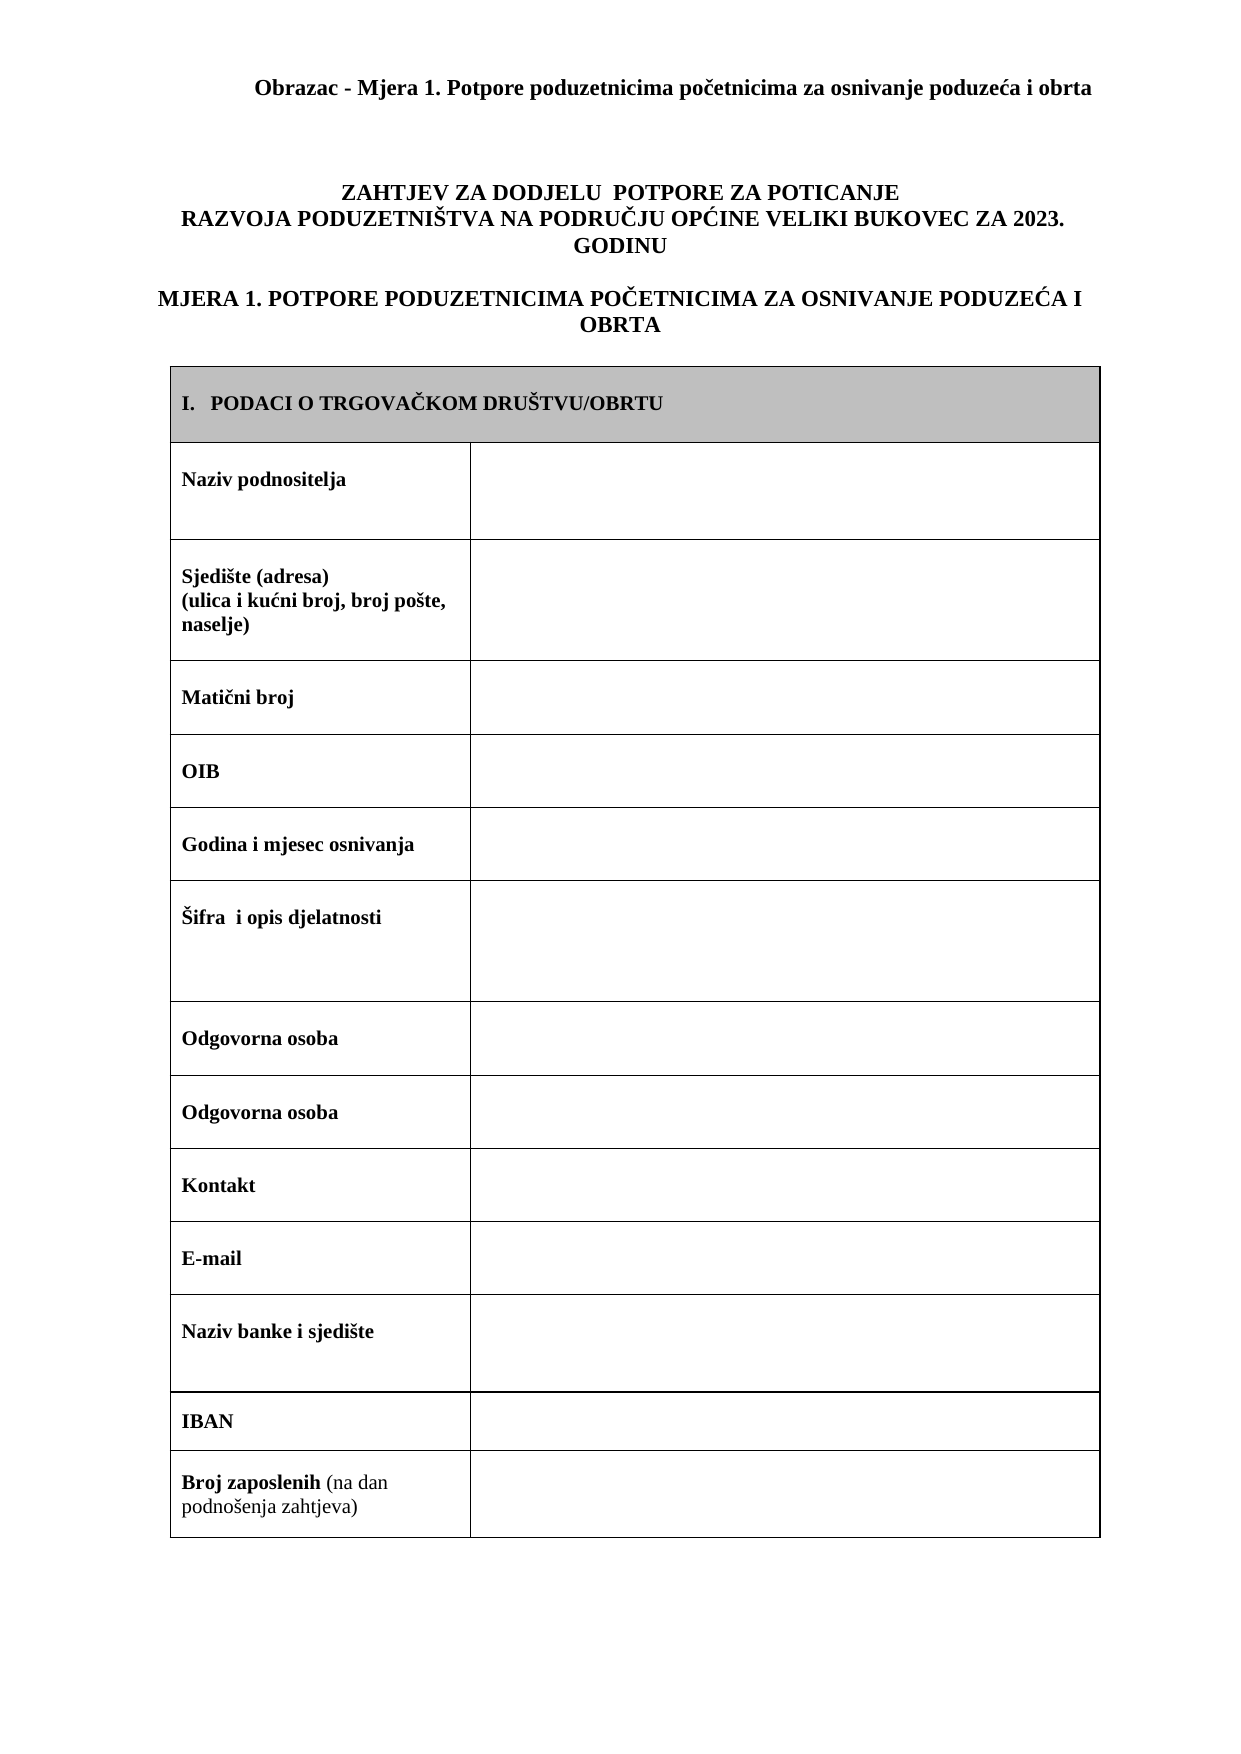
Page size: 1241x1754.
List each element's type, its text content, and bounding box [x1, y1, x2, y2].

table_cell [471, 1451, 1099, 1537]
text ZAHTJEV ZA DODJELU POTPORE ZA POTICANJE [148, 179, 1093, 206]
table_cell Matični broj [171, 661, 470, 733]
table_cell [471, 735, 1099, 807]
table_cell IBAN [171, 1393, 470, 1450]
text RAZVOJA PODUZETNIŠTVA NA PODRUČJU OPĆINE VELIKI BUKOVEC ZA 2023. GODINU [148, 206, 1093, 258]
table_cell [471, 1295, 1099, 1391]
table_cell [471, 540, 1099, 660]
table_cell Broj zaposlenih (na dan podnošenja zahtjeva) [171, 1451, 470, 1537]
table_cell Kontakt [171, 1149, 470, 1221]
table_header [148, 337, 1106, 1671]
table_cell Šifra i opis djelatnosti [171, 881, 470, 1001]
text MJERA 1. POTPORE PODUZETNICIMA POČETNICIMA ZA OSNIVANJE PODUZEĆA I OBRTA [148, 284, 1093, 337]
table_cell Sjedište (adresa) (ulica i kućni broj, broj pošte, naselje) [171, 540, 470, 660]
table_cell [471, 1222, 1099, 1294]
table_header I. PODACI O TRGOVAČKOM DRUŠTVU/OBRTU [171, 367, 1099, 442]
table_cell [471, 1149, 1099, 1221]
table_cell Naziv podnositelja [171, 443, 470, 539]
table_cell OIB [171, 735, 470, 807]
table_cell Odgovorna osoba [171, 1076, 470, 1148]
table_cell [471, 1076, 1099, 1148]
table_cell [471, 881, 1099, 1001]
table_cell [471, 1393, 1099, 1450]
table_header [159, 337, 1106, 1538]
table_cell Odgovorna osoba [171, 1002, 470, 1074]
table_cell Naziv banke i sjedište [171, 1295, 470, 1391]
table_cell [471, 443, 1099, 539]
table_cell E-mail [171, 1222, 470, 1294]
table_cell [471, 1002, 1099, 1074]
table_cell [471, 661, 1099, 733]
table_cell Godina i mjesec osnivanja [171, 808, 470, 880]
table_cell [471, 808, 1099, 880]
